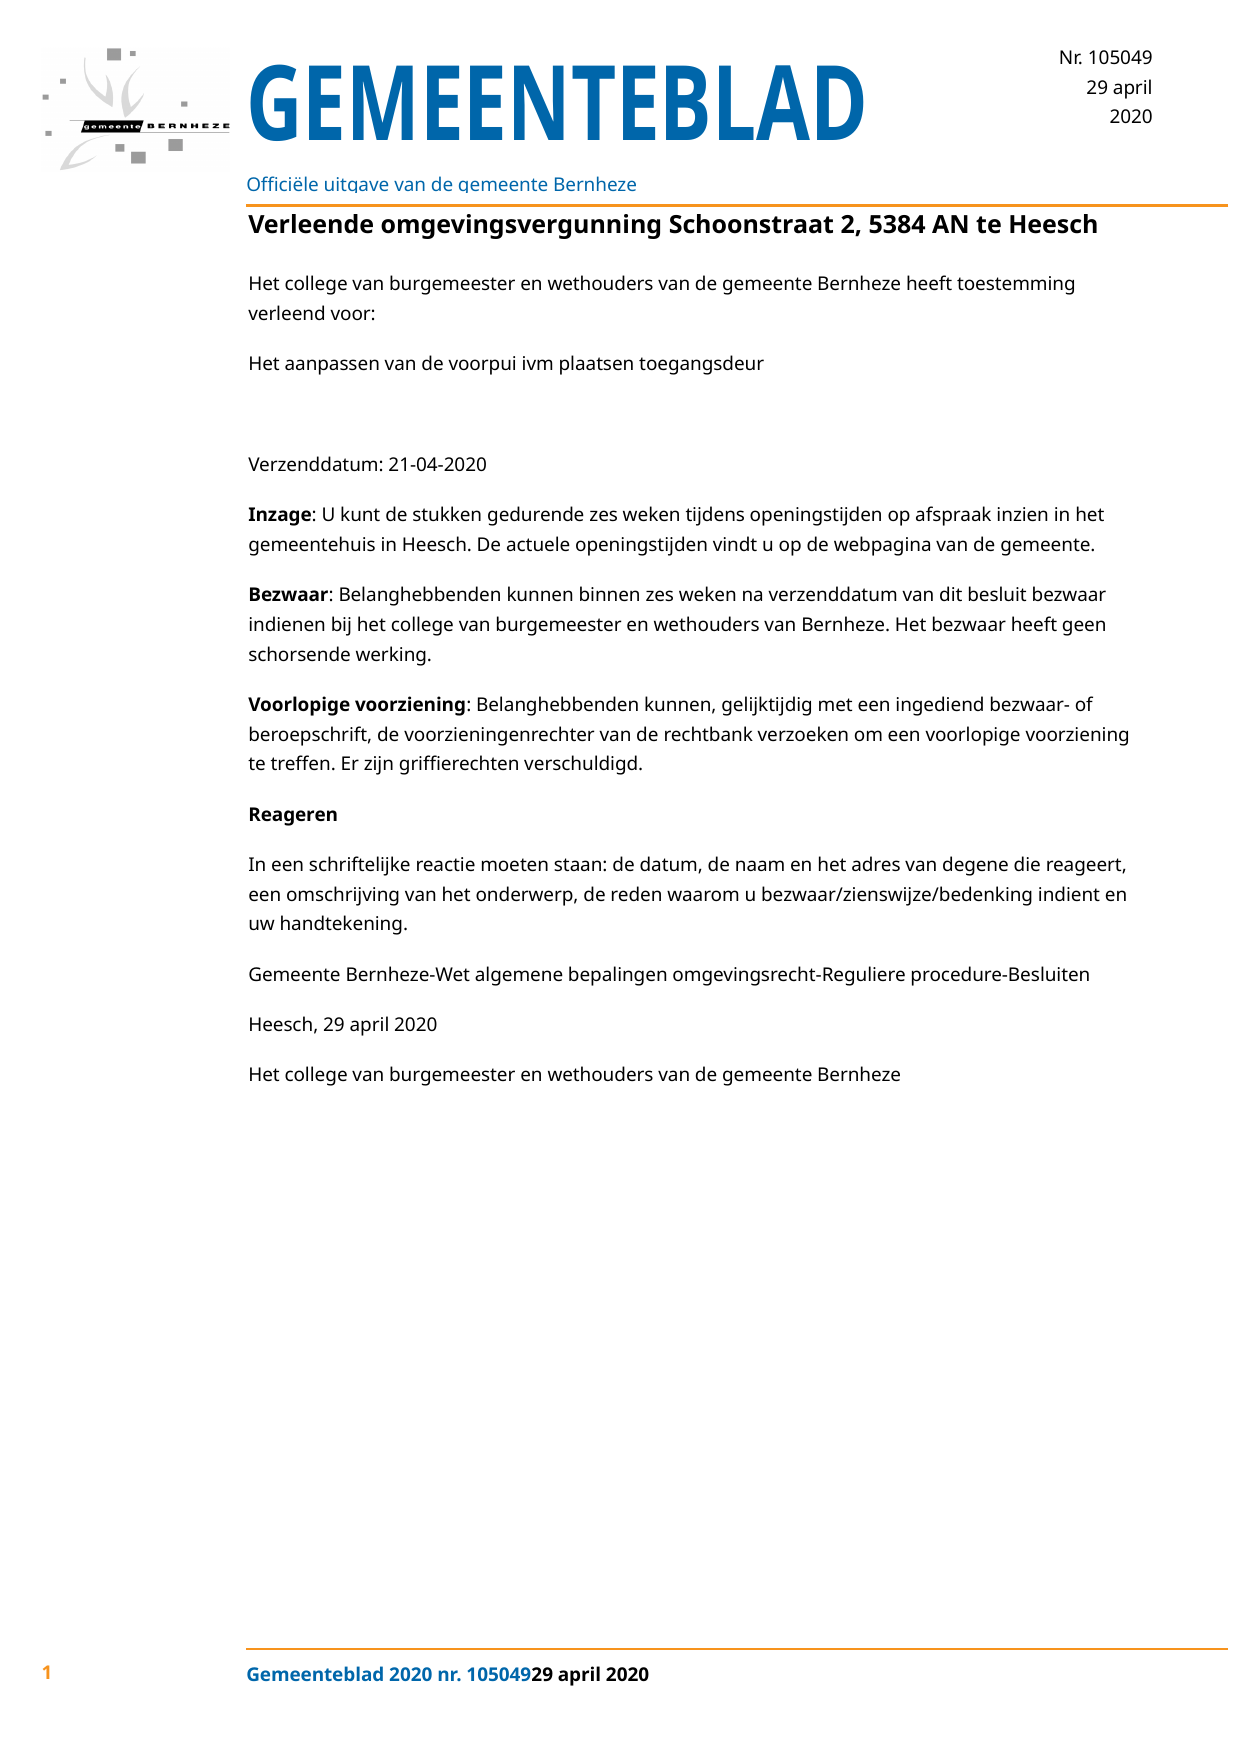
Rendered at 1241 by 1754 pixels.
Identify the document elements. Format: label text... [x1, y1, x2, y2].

text Het college van burgemeester en wethouders van de gemeente Bernheze heeft toestemming verleend voor: [248, 270, 1152, 326]
text Het college van burgemeester en wethouders van de gemeente Bernheze [248, 1062, 1152, 1087]
text Het aanpassen van de voorpui ivm plaatsen toegangsdeur [248, 350, 1152, 376]
text Voorlopige voorziening: Belanghebbenden kunnen, gelijktijdig met een ingediend bezwaar- of beroepschrift, de voorzieningenrechter van de rechtbank verzoeken om een voorlopige voorziening te treffen. Er zijn griffierechten verschuldigd. [248, 691, 1152, 776]
text Bezwaar: Belanghebbenden kunnen binnen zes weken na verzenddatum van dit besluit bezwaar indienen bij het college van burgemeester en wethouders van Bernheze. Het bezwaar heeft geen schorsende werking. [248, 582, 1152, 666]
text Heesch, 29 april 2020 [248, 1011, 1152, 1037]
text Inzage: U kunt de stukken gedurende zes weken tijdens openingstijden op afspraak inzien in het gemeentehuis in Heesch. De actuele openingstijden vindt u op de webpagina van de gemeente. [248, 502, 1152, 557]
text Gemeente Bernheze-Wet algemene bepalingen omgevingsrecht-Reguliere procedure-Besluiten [248, 961, 1152, 986]
text Reageren [248, 801, 1152, 826]
picture [41, 47, 231, 172]
text Verzenddatum: 21-04-2020 [248, 451, 1152, 477]
text In een schriftelijke reactie moeten staan: de datum, de naam en het adres van degene die reageert, een omschrijving van het onderwerp, de reden waarom u bezwaar/zienswijze/bedenking indient en uw handtekening. [248, 851, 1152, 936]
text Verleende omgevingsvergunning Schoonstraat 2, 5384 AN te Heesch [248, 207, 1152, 241]
